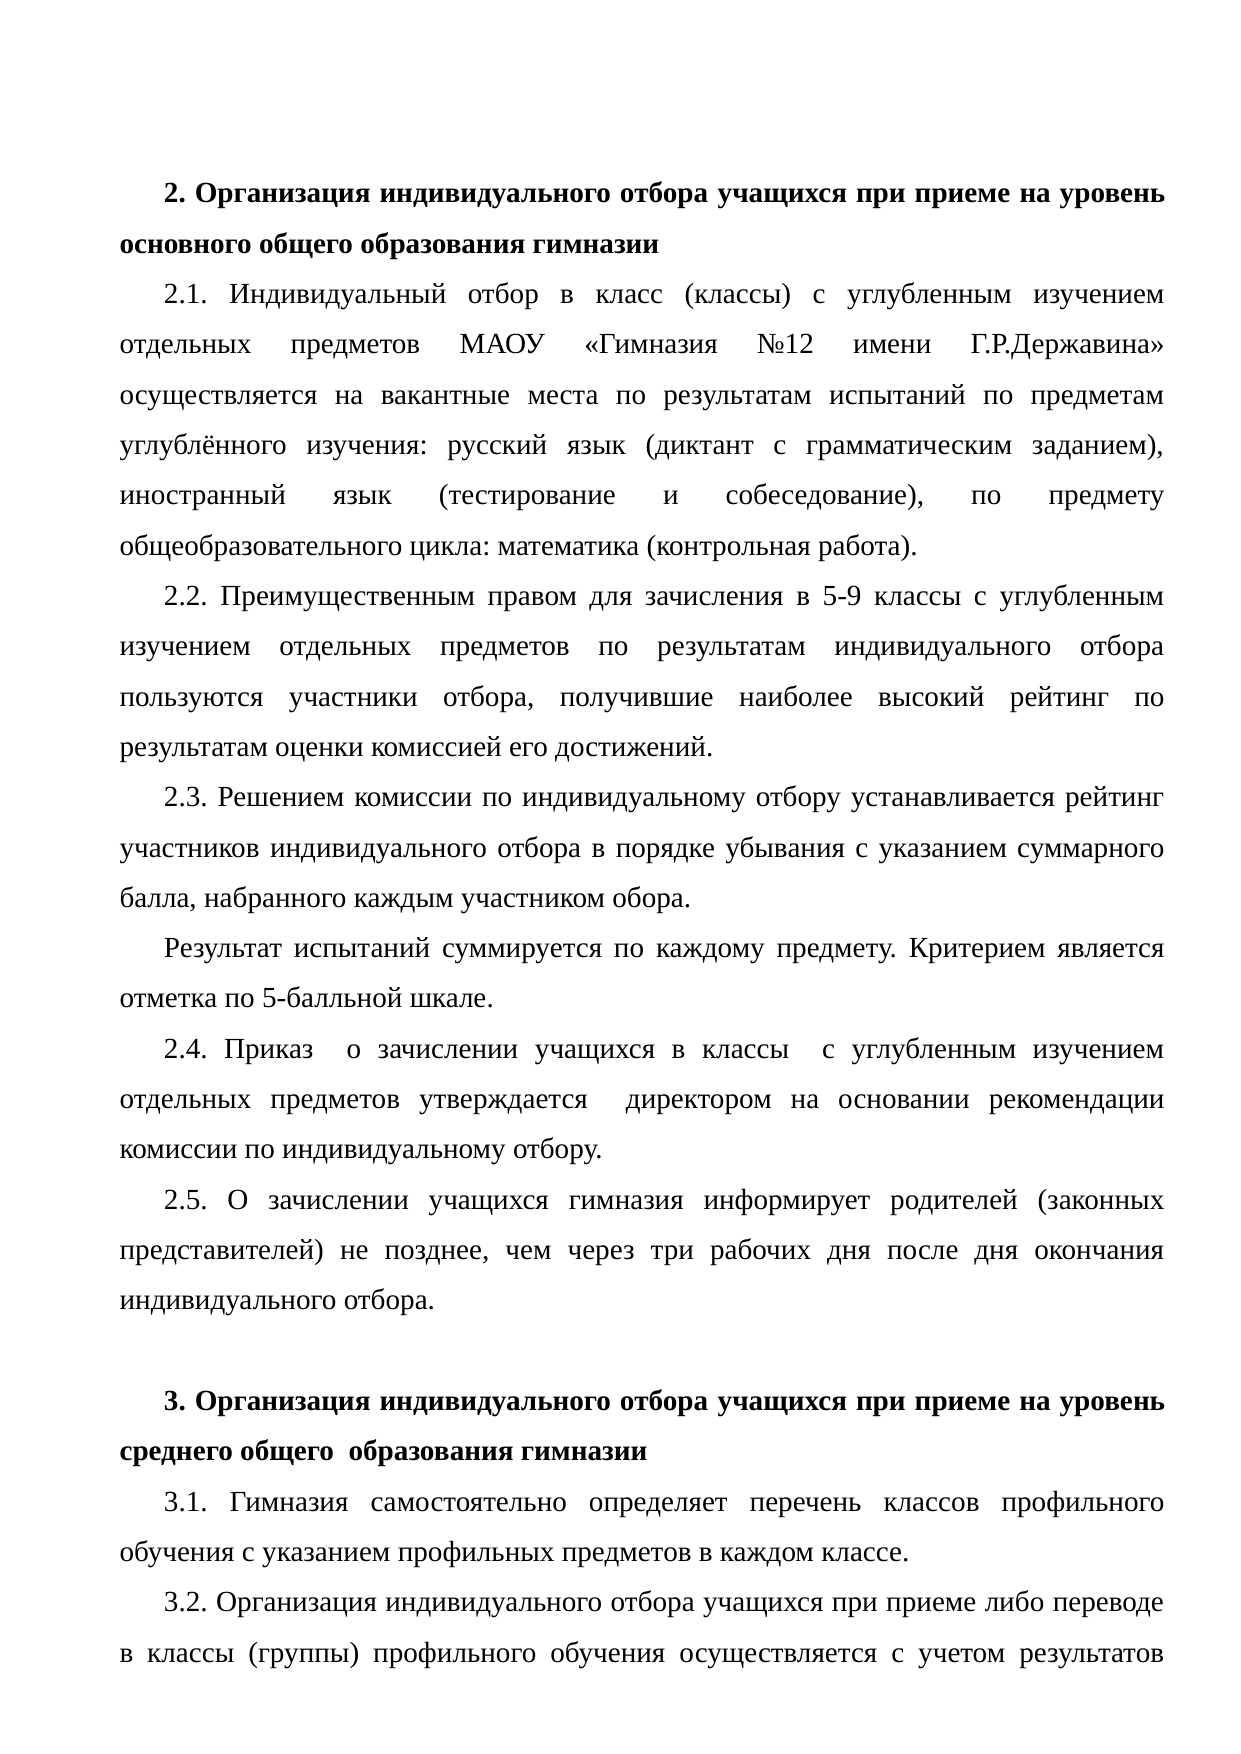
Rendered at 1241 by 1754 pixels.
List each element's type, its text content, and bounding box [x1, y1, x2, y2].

text Результат испытаний суммируется по каждому предмету. Критерием является отметка по 5-балльной шкале. [119, 930, 1165, 1014]
text 2.1. Индивидуальный отбор в класс (классы) с углубленным изучением отдельных предметов МАОУ «Гимназия №12 имени Г.Р.Державина» осуществляется на вакантные места по результатам испытаний по предметам углублённого изучения: русский язык (диктант с грамматическим заданием), иностранный язык (тестирование и собеседование), по предмету общеобразовательного цикла: математика (контрольная работа). [119, 276, 1165, 561]
text 3.1. Гимназия самостоятельно определяет перечень классов профильного обучения с указанием профильных предметов в каждом классе. [119, 1484, 1165, 1568]
text 2. Организация индивидуального отбора учащихся при приеме на уровень основного общего образования гимназии [119, 176, 1165, 259]
text 2.3. Решением комиссии по индивидуальному отбору устанавливается рейтинг участников индивидуального отбора в порядке убывания с указанием суммарного балла, набранного каждым участником обора. [119, 779, 1165, 913]
text 3.2. Организация индивидуального отбора учащихся при приеме либо переводе в классы (группы) профильного обучения осуществляется с учетом результатов [119, 1584, 1165, 1668]
text 2.2. Преимущественным правом для зачисления в 5-9 классы с углубленным изучением отдельных предметов по результатам индивидуального отбора пользуются участники отбора, получившие наиболее высокий рейтинг по результатам оценки комиссией его достижений. [119, 578, 1165, 763]
text 2.5. О зачислении учащихся гимназия информирует родителей (законных представителей) не позднее, чем через три рабочих дня после дня окончания индивидуального отбора. [119, 1182, 1165, 1316]
text 3. Организация индивидуального отбора учащихся при приеме на уровень среднего общего образования гимназии [119, 1383, 1165, 1467]
text 2.4. Приказ о зачислении учащихся в классы с углубленным изучением отдельных предметов утверждается директором на основании рекомендации комиссии по индивидуальному отбору. [119, 1031, 1165, 1165]
